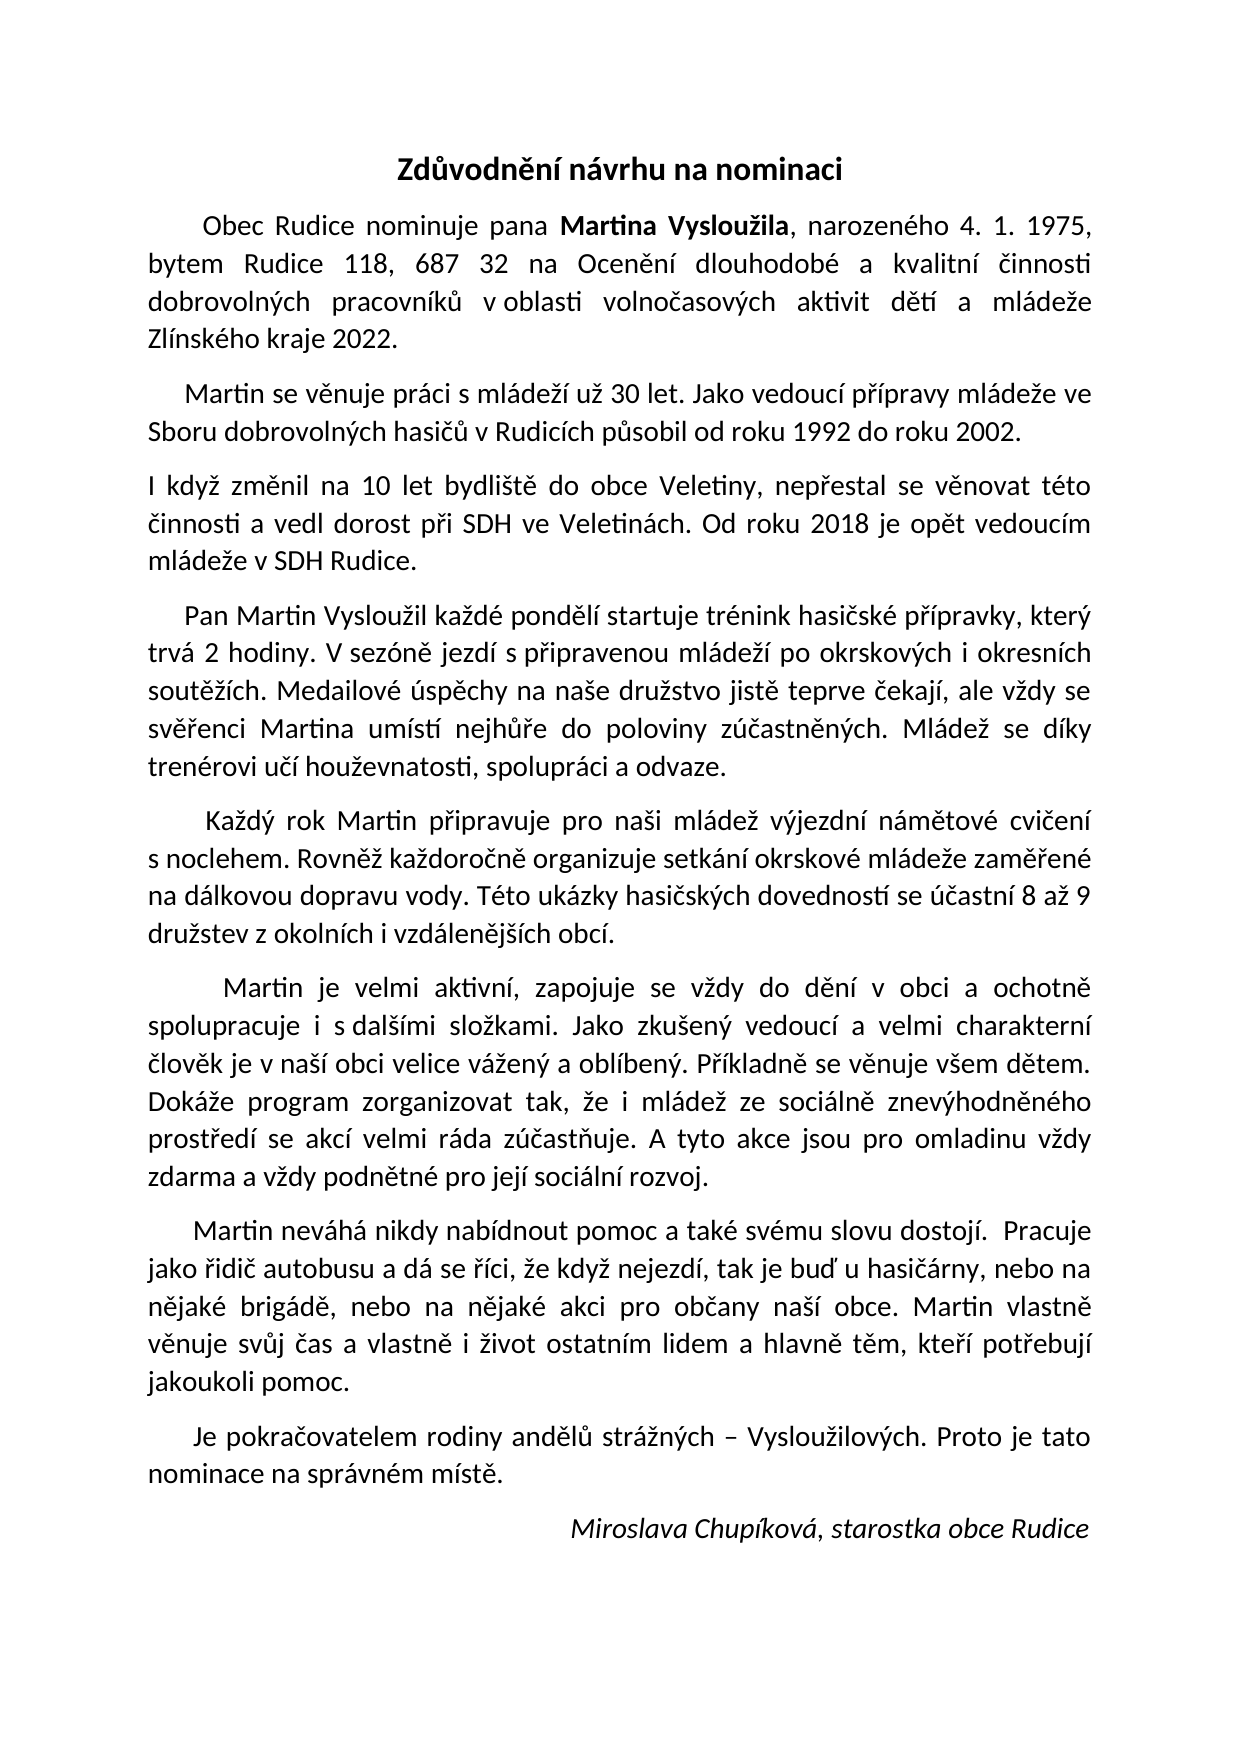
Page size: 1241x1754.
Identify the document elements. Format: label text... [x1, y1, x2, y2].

text Je pokračovatelem rodiny andělů strážných – Vysloužilových. Proto je tato nominace na správném místě. [148, 1418, 1093, 1491]
text Martin se věnuje práci s mládeží už 30 let. Jako vedoucí přípravy mládeže ve Sboru dobrovolných hasičů v Rudicích působil od roku 1992 do roku 2002. [148, 375, 1093, 448]
text Martin neváhá nikdy nabídnout pomoc a také svému slovu dostojí. Pracuje jako řidič autobusu a dá se říci, že když nejezdí, tak je buď u hasičárny, nebo na nějaké brigádě, nebo na nějaké akci pro občany naší obce. Martin vlastně věnuje svůj čas a vlastně i život ostatním lidem a hlavně těm, kteří potřebují jakoukoli pomoc. [148, 1212, 1093, 1399]
text Martin je velmi aktivní, zapojuje se vždy do dění v obci a ochotně spolupracuje i s dalšími složkami. Jako zkušený vedoucí a velmi charakterní člověk je v naší obci velice vážený a oblíbený. Příkladně se věnuje všem dětem. Dokáže program zorganizovat tak, že i mládež ze sociálně znevýhodněného prostředí se akcí velmi ráda zúčastňuje. A tyto akce jsou pro omladinu vždy zdarma a vždy podnětné pro její sociální rozvoj. [148, 969, 1093, 1194]
text Miroslava Chupíková, starostka obce Rudice [148, 1510, 1093, 1545]
text I když změnil na 10 let bydliště do obce Veletiny, nepřestal se věnovat této činnosti a vedl dorost při SDH ve Veletinách. Od roku 2018 je opět vedoucím mládeže v SDH Rudice. [148, 467, 1093, 578]
text Zdůvodnění návrhu na nominaci [148, 148, 1093, 188]
text Obec Rudice nominuje pana Martina Vysloužila, narozeného 4. 1. 1975, bytem Rudice 118, 687 32 na Ocenění dlouhodobé a kvalitní činnosti dobrovolných pracovníků v oblasti volnočasových aktivit dětí a mládeže Zlínského kraje 2022. [148, 207, 1093, 356]
text Pan Martin Vysloužil každé pondělí startuje trénink hasičské přípravky, který trvá 2 hodiny. V sezóně jezdí s připravenou mládeží po okrskových i okresních soutěžích. Medailové úspěchy na naše družstvo jistě teprve čekají, ale vždy se svěřenci Martina umístí nejhůře do poloviny zúčastněných. Mládež se díky trenérovi učí houževnatosti, spolupráci a odvaze. [148, 597, 1093, 783]
text Každý rok Martin připravuje pro naši mládež výjezdní námětové cvičení s noclehem. Rovněž každoročně organizuje setkání okrskové mládeže zaměřené na dálkovou dopravu vody. Této ukázky hasičských dovedností se účastní 8 až 9 družstev z okolních i vzdálenějších obcí. [148, 802, 1093, 951]
